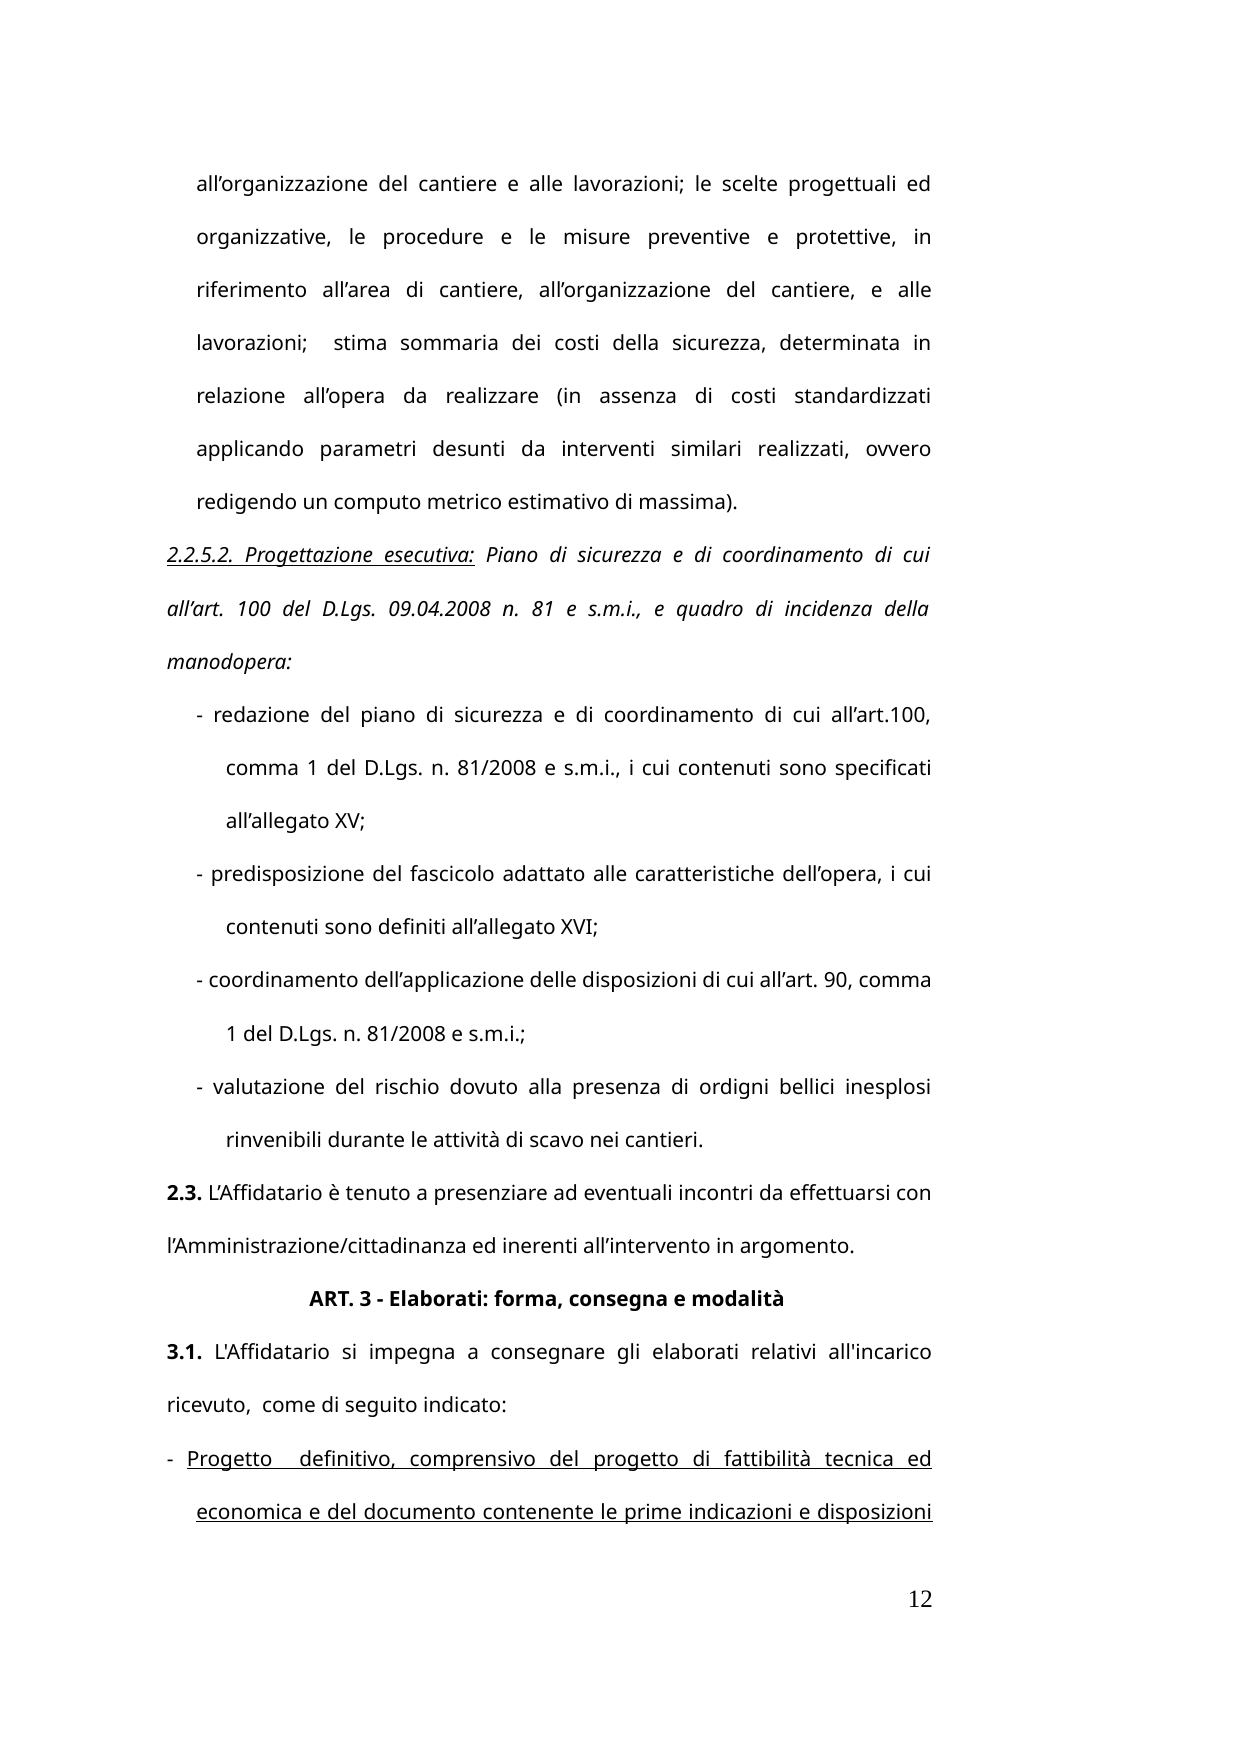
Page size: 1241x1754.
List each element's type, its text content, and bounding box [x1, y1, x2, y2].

text - Progetto definitivo, comprensivo del progetto di fattibilità tecnica ed economica e del documento contenente le prime indicazioni e disposizioni [167, 1423, 932, 1530]
list 2.2.5.2. Progettazione esecutiva: Piano di sicurezza e di coordinamento di cui all’art. 100 del D.Lgs. 09.04.2008 n. 81 e s.m.i., e quadro di incidenza della manodopera: [167, 520, 932, 680]
text 3.1. L'Affidatario si impegna a consegnare gli elaborati relativi all'incarico ricevuto, come di seguito indicato: [167, 1317, 932, 1423]
text - coordinamento dell’applicazione delle disposizioni di cui all’art. 90, comma 1 del D.Lgs. n. 81/2008 e s.m.i.; [196, 945, 932, 1052]
list 2.3. L’Affidatario è tenuto a presenziare ad eventuali incontri da effettuarsi con l’Amministrazione/cittadinanza ed inerenti all’intervento in argomento. [167, 1158, 932, 1264]
text - redazione del piano di sicurezza e di coordinamento di cui all’art.100, comma 1 del D.Lgs. n. 81/2008 e s.m.i., i cui contenuti sono specificati all’allegato XV; [196, 680, 932, 839]
list all’organizzazione del cantiere e alle lavorazioni; le scelte progettuali ed organizzative, le procedure e le misure preventive e protettive, in riferimento all’area di cantiere, all’organizzazione del cantiere, e alle lavorazioni; stima sommaria dei costi della sicurezza, determinata in relazione all’opera da realizzare (in assenza di costi standardizzati applicando parametri desunti da interventi similari realizzati, ovvero redigendo un computo metrico estimativo di massima). [167, 148, 932, 520]
text - valutazione del rischio dovuto alla presenza di ordigni bellici inesplosi rinvenibili durante le attività di scavo nei cantieri. [196, 1052, 932, 1158]
text - predisposizione del fascicolo adattato alle caratteristiche dell’opera, i cui contenuti sono definiti all’allegato XVI; [196, 839, 932, 945]
subtitle ART. 3 - Elaborati: forma, consegna e modalità [167, 1264, 932, 1317]
